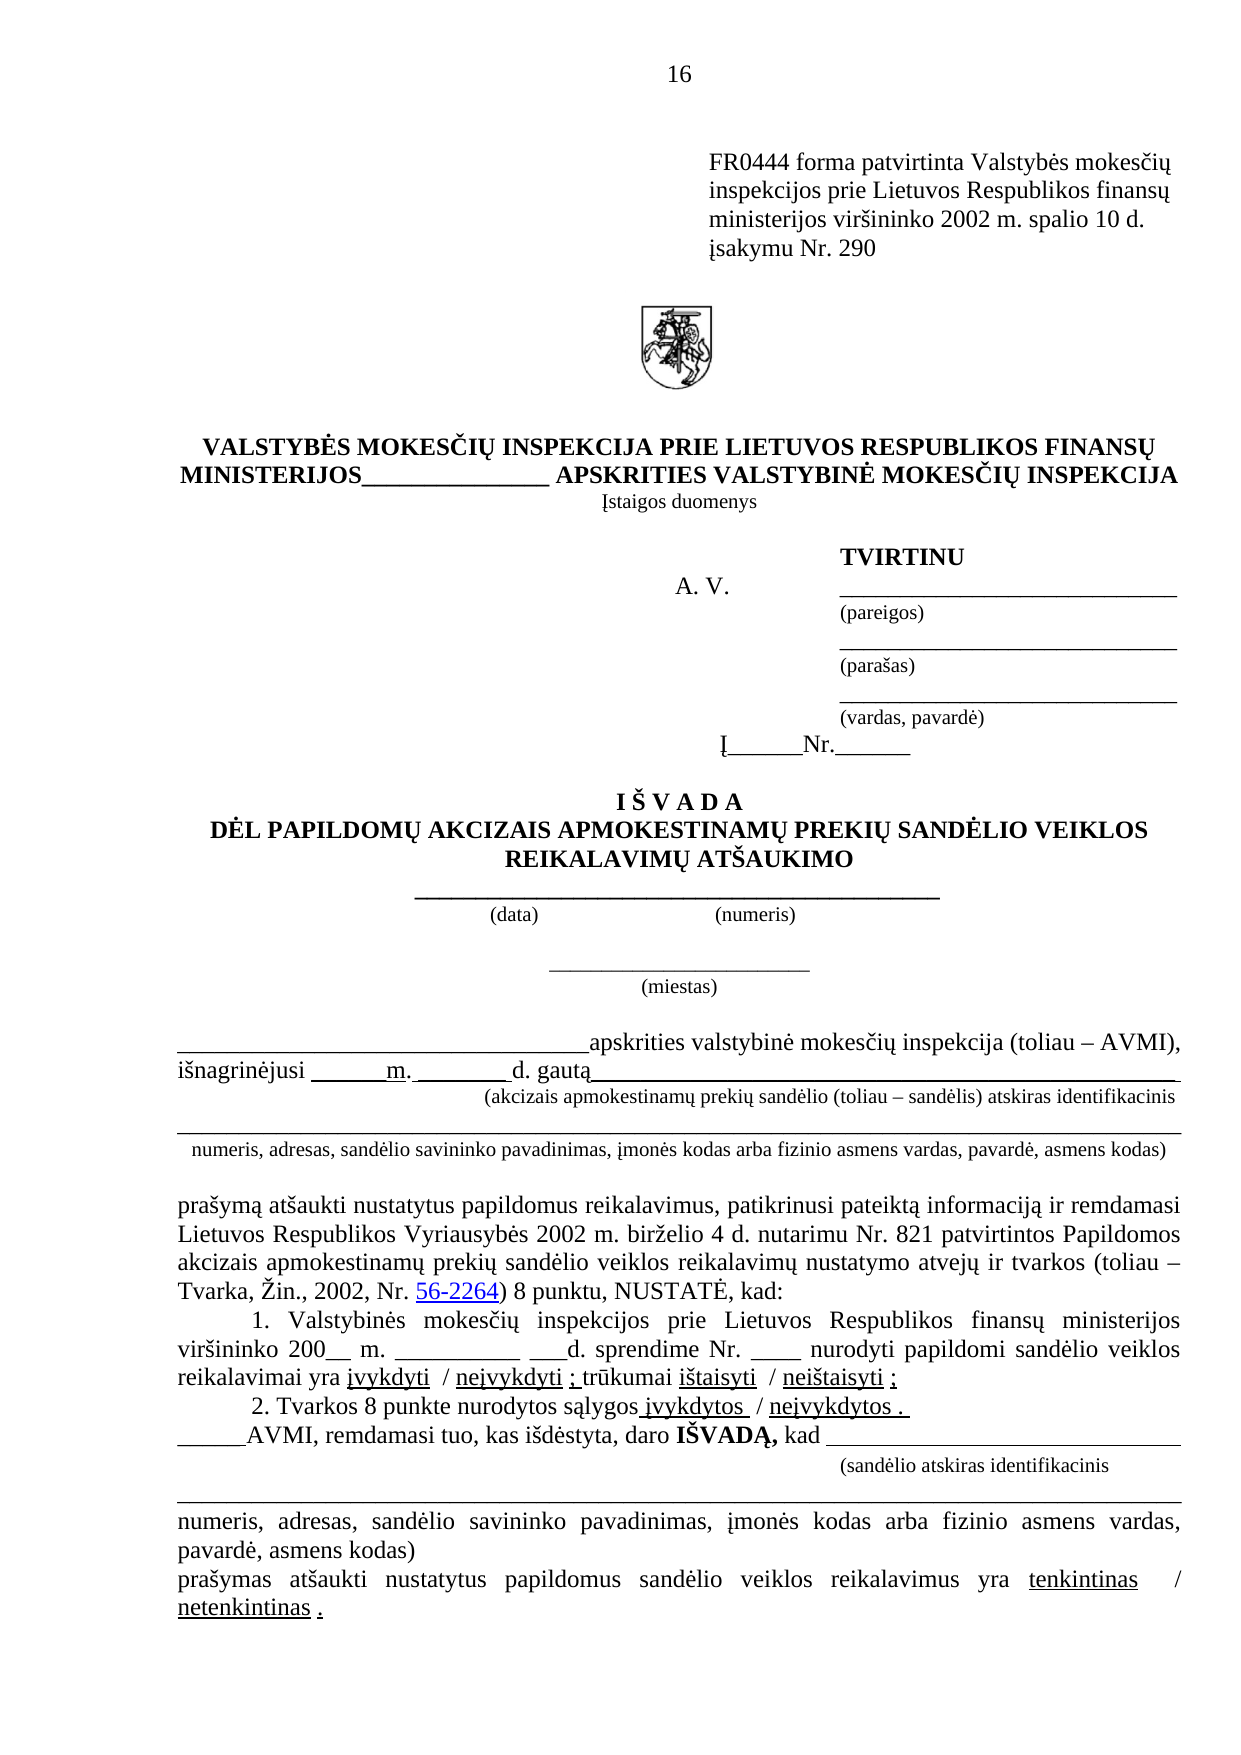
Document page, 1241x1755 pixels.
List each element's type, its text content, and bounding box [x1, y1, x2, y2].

text išnagrinėjusi ______m. _______ d. gautą [177, 1056, 1181, 1084]
text DĖL PAPILDOMŲ AKCIZAIS APMOKESTINAMŲ PREKIŲ SANDĖLIO VEIKLOS REIKALAVIMŲ ATŠAUKIMO [177, 816, 1181, 873]
text Į______Nr.______ [177, 729, 1181, 758]
text FR0444 forma patvirtinta Valstybės mokesčių [177, 147, 1181, 176]
text prašymas atšaukti nustatytus papildomus sandėlio veiklos reikalavimus yra tenkintinas / netenkintinas . [177, 1564, 1181, 1621]
text 2. Tvarkos 8 punkte nurodytos sąlygos įvykdytos / neįvykdytos . [177, 1391, 1181, 1420]
text (pareigos) [177, 600, 1181, 624]
text inspekcijos prie Lietuvos Respublikos finansų [177, 176, 1181, 204]
text Įstaigos duomenys [177, 489, 1181, 513]
text įsakymu Nr. 290 [177, 233, 1181, 262]
text (parašas) [177, 652, 1181, 677]
text _________________________ [177, 950, 1181, 974]
text I Š V A D A [177, 787, 1181, 816]
text numeris, adresas, sandėlio savininko pavadinimas, įmonės kodas arba fizinio asmens vardas, pavardė, asmens kodas) [177, 1137, 1181, 1161]
text ministerijos viršininko 2002 m. spalio 10 d. [177, 204, 1181, 233]
text _____ AVMI, remdamasi tuo, kas išdėstyta, daro IŠVADĄ, kad [177, 1420, 1181, 1449]
text (akcizais apmokestinamų prekių sandėlio (toliau – sandėlis) atskiras identifikacinis [177, 1084, 1181, 1108]
text prašymą atšaukti nustatytus papildomus reikalavimus, patikrinusi pateiktą informaciją ir remdamasi Lietuvos Respublikos Vyriausybės 2002 m. birželio 4 d. nutarimu Nr. 821 patvirtintos Papildomos akcizais apmokestinamų prekių sandėlio veiklos reikalavimų nustatymo atvejų ir tvarkos (toliau – Tvarka, Žin., 2002, Nr. 56-2264) 8 punktu, NUSTATĖ, kad: [177, 1190, 1181, 1305]
text apskrities valstybinė mokesčių inspekcija (toliau – AVMI), [177, 1027, 1181, 1056]
text VALSTYBĖS MOKESČIŲ INSPEKCIJA PRIE LIETUVOS RESPUBLIKOS FINANSŲ MINISTERIJOS_______________ APSKRITIES VALSTYBINĖ MOKESČIŲ INSPEKCIJA [177, 432, 1181, 489]
text (miestas) [177, 974, 1181, 998]
text numeris, adresas, sandėlio savininko pavadinimas, įmonės kodas arba fizinio asmens vardas, pavardė, asmens kodas) [177, 1506, 1181, 1564]
text TVIRTINU [177, 542, 1181, 571]
text A. V. [177, 571, 1181, 600]
text (data) (numeris) [177, 902, 1181, 926]
text 1. Valstybinės mokesčių inspekcijos prie Lietuvos Respublikos finansų ministerijos viršininko 200__ m. __________ ___d. sprendime Nr. ____ nurodyti papildomi sandėlio veiklos reikalavimai yra įvykdyti / neįvykdyti ; trūkumai ištaisyti / neištaisyti ; [177, 1305, 1181, 1391]
text _________________ [177, 1108, 1181, 1133]
text (sandėlio atskiras identifikacinis [177, 1449, 1181, 1477]
text (vardas, pavardė) [177, 705, 1181, 729]
